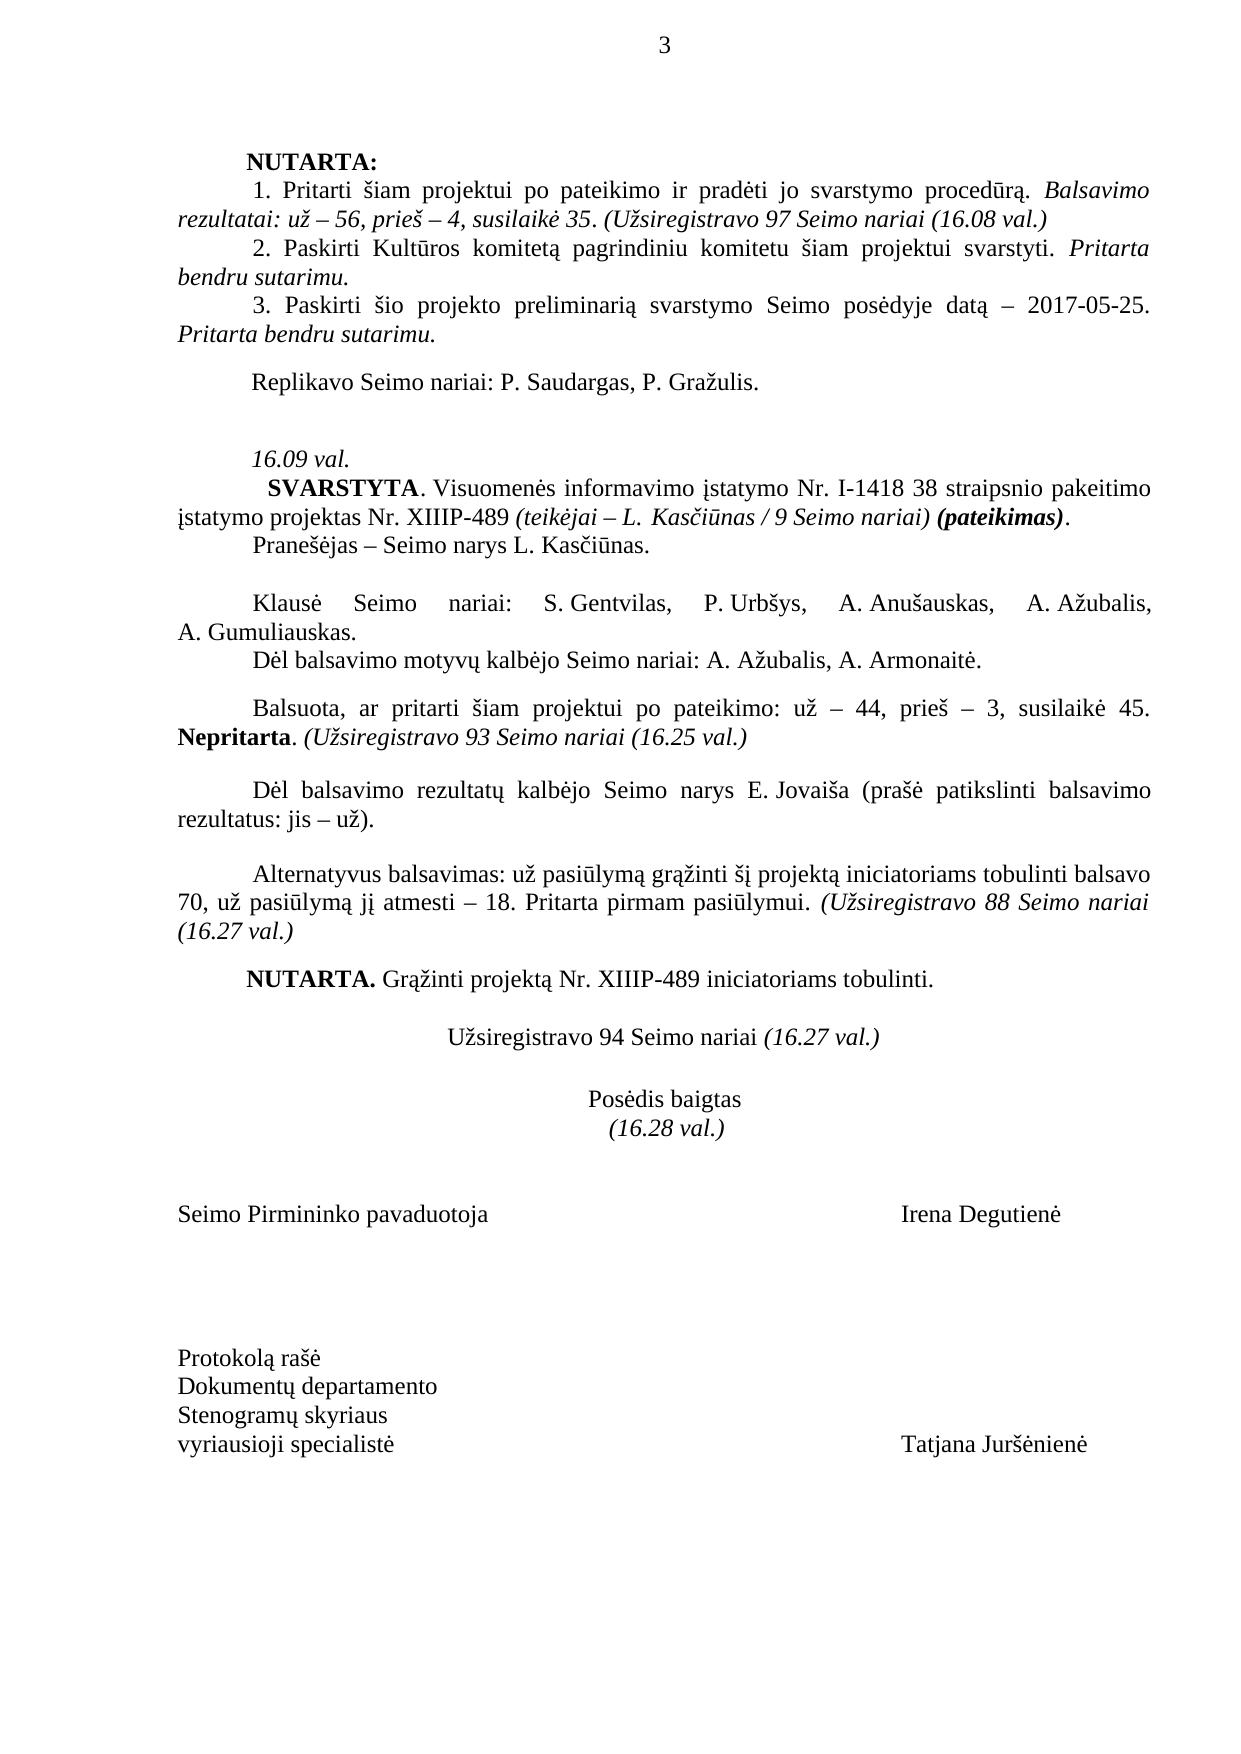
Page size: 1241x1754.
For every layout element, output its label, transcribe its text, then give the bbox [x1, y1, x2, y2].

text 3. Paskirti šio projekto preliminarią svarstymo Seimo posėdyje datą – 2017-05-25. Pritarta bendru sutarimu. [177, 291, 1152, 348]
text Alternatyvus balsavimas: už pasiūlymą grąžinti šį projektą iniciatoriams tobulinti balsavo 70, už pasiūlymą jį atmesti – 18. Pritarta pirmam pasiūlymui. (Užsiregistravo 88 Seimo nariai (16.27 val.) [177, 859, 1152, 945]
text Replikavo Seimo nariai: P. Saudargas, P. Gražulis. [177, 367, 1152, 396]
text Dėl balsavimo rezultatų kalbėjo Seimo narys E. Jovaiša (prašė patikslinti balsavimo rezultatus: jis – už). [177, 775, 1152, 832]
text Klausė Seimo nariai: S. Gentvilas, P. Urbšys, A. Anušauskas, A. Ažubalis, A. Gumuliauskas. [177, 588, 1152, 645]
text Dokumentų departamento [177, 1371, 1152, 1400]
text vyriausioji specialistė Tatjana Juršėnienė [177, 1429, 1152, 1458]
text NUTARTA: [177, 147, 1152, 176]
text NUTARTA. Grąžinti projektą Nr. XIIIP-489 iniciatoriams tobulinti. [177, 964, 1152, 993]
text 16.09 val. [177, 444, 1152, 473]
text Seimo Pirmininko pavaduotoja Irena Degutienė [177, 1199, 1152, 1228]
text Protokolą rašė [177, 1343, 1152, 1371]
text Stenogramų skyriaus [177, 1400, 1152, 1429]
text 2. Paskirti Kultūros komitetą pagrindiniu komitetu šiam projektui svarstyti. Pritarta bendru sutarimu. [177, 233, 1152, 291]
text Pranešėjas – Seimo narys L. Kasčiūnas. [177, 530, 1152, 559]
text (16.28 val.) [177, 1113, 1152, 1141]
text Užsiregistravo 94 Seimo nariai (16.27 val.) [177, 1022, 1152, 1050]
text SVARSTYTA. Visuomenės informavimo įstatymo Nr. I-1418 38 straipsnio pakeitimo įstatymo projektas Nr. XIIIP-489 (teikėjai – L. Kasčiūnas / 9 Seimo nariai) (pateikimas). [177, 473, 1152, 530]
text Dėl balsavimo motyvų kalbėjo Seimo nariai: A. Ažubalis, A. Armonaitė. [177, 645, 1152, 674]
text Posėdis baigtas [177, 1084, 1152, 1113]
text Balsuota, ar pritarti šiam projektui po pateikimo: už – 44, prieš – 3, susilaikė 45. Nepritarta. (Užsiregistravo 93 Seimo nariai (16.25 val.) [177, 693, 1152, 751]
text 1. Pritarti šiam projektui po pateikimo ir pradėti jo svarstymo procedūrą. Balsavimo rezultatai: už – 56, prieš – 4, susilaikė 35. (Užsiregistravo 97 Seimo nariai (16.08 val.) [177, 176, 1152, 233]
